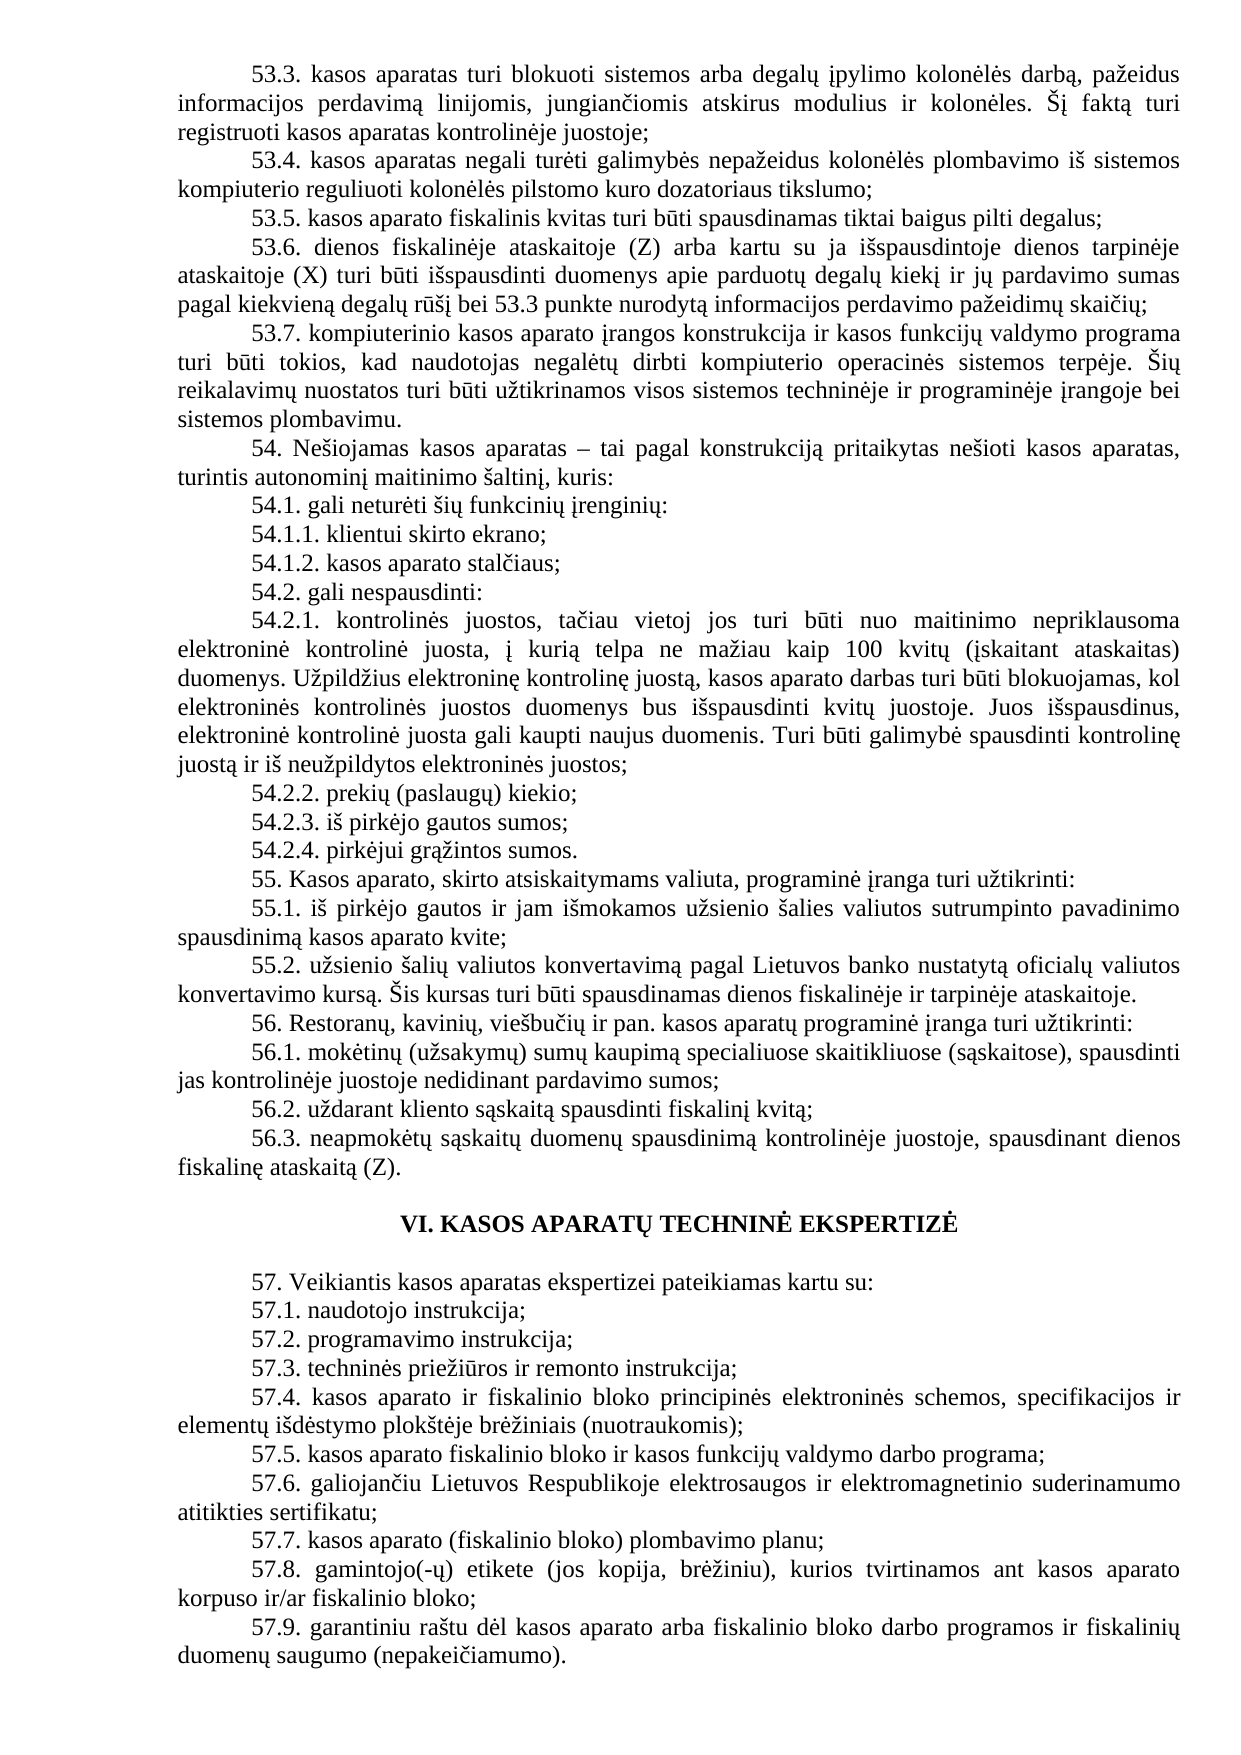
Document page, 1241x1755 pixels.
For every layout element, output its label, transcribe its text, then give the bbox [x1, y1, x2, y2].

text 57.4. kasos aparato ir fiskalinio bloko principinės elektroninės schemos, specifikacijos ir elementų išdėstymo plokštėje brėžiniais (nuotraukomis); [177, 1382, 1181, 1439]
text 54.2. gali nespausdinti: [177, 577, 1181, 605]
text 54.2.1. kontrolinės juostos, tačiau vietoj jos turi būti nuo maitinimo nepriklausoma elektroninė kontrolinė juosta, į kurią telpa ne mažiau kaip 100 kvitų (įskaitant ataskaitas) duomenys. Užpildžius elektroninę kontrolinę juostą, kasos aparato darbas turi būti blokuojamas, kol elektroninės kontrolinės juostos duomenys bus išspausdinti kvitų juostoje. Juos išspausdinus, elektroninė kontrolinė juosta gali kaupti naujus duomenis. Turi būti galimybė spausdinti kontrolinę juostą ir iš neužpildytos elektroninės juostos; [177, 605, 1181, 778]
text 57.3. techninės priežiūros ir remonto instrukcija; [177, 1353, 1181, 1382]
text 57. Veikiantis kasos aparatas ekspertizei pateikiamas kartu su: [177, 1267, 1181, 1295]
text 57.6. galiojančiu Lietuvos Respublikoje elektrosaugos ir elektromagnetinio suderinamumo atitikties sertifikatu; [177, 1468, 1181, 1525]
text 56.3. neapmokėtų sąskaitų duomenų spausdinimą kontrolinėje juostoje, spausdinant dienos fiskalinę ataskaitą (Z). [177, 1123, 1181, 1180]
text 54.2.4. pirkėjui grąžintos sumos. [177, 835, 1181, 864]
text 56.2. uždarant kliento sąskaitą spausdinti fiskalinį kvitą; [177, 1094, 1181, 1123]
text 54.2.2. prekių (paslaugų) kiekio; [177, 778, 1181, 807]
text 53.3. kasos aparatas turi blokuoti sistemos arba degalų įpylimo kolonėlės darbą, pažeidus informacijos perdavimą linijomis, jungiančiomis atskirus modulius ir kolonėles. Šį faktą turi registruoti kasos aparatas kontrolinėje juostoje; [177, 59, 1181, 145]
text VI. KASOS APARATŲ TECHNINĖ EKSPERTIZĖ [177, 1209, 1181, 1238]
text 54. Nešiojamas kasos aparatas – tai pagal konstrukciją pritaikytas nešioti kasos aparatas, turintis autonominį maitinimo šaltinį, kuris: [177, 433, 1181, 490]
text 57.1. naudotojo instrukcija; [177, 1295, 1181, 1324]
text 54.2.3. iš pirkėjo gautos sumos; [177, 807, 1181, 835]
text 57.2. programavimo instrukcija; [177, 1324, 1181, 1353]
text 53.4. kasos aparatas negali turėti galimybės nepažeidus kolonėlės plombavimo iš sistemos kompiuterio reguliuoti kolonėlės pilstomo kuro dozatoriaus tikslumo; [177, 145, 1181, 203]
text 53.5. kasos aparato fiskalinis kvitas turi būti spausdinamas tiktai baigus pilti degalus; [177, 203, 1181, 232]
text 54.1. gali neturėti šių funkcinių įrenginių: [177, 490, 1181, 519]
text 53.6. dienos fiskalinėje ataskaitoje (Z) arba kartu su ja išspausdintoje dienos tarpinėje ataskaitoje (X) turi būti išspausdinti duomenys apie parduotų degalų kiekį ir jų pardavimo sumas pagal kiekvieną degalų rūšį bei 53.3 punkte nurodytą informacijos perdavimo pažeidimų skaičių; [177, 232, 1181, 318]
text 57.5. kasos aparato fiskalinio bloko ir kasos funkcijų valdymo darbo programa; [177, 1439, 1181, 1468]
text 57.7. kasos aparato (fiskalinio bloko) plombavimo planu; [177, 1525, 1181, 1554]
text 55. Kasos aparato, skirto atsiskaitymams valiuta, programinė įranga turi užtikrinti: [177, 864, 1181, 893]
text 57.9. garantiniu raštu dėl kasos aparato arba fiskalinio bloko darbo programos ir fiskalinių duomenų saugumo (nepakeičiamumo). [177, 1612, 1181, 1669]
text 54.1.2. kasos aparato stalčiaus; [177, 548, 1181, 577]
text 55.1. iš pirkėjo gautos ir jam išmokamos užsienio šalies valiutos sutrumpinto pavadinimo spausdinimą kasos aparato kvite; [177, 893, 1181, 950]
text 56. Restoranų, kavinių, viešbučių ir pan. kasos aparatų programinė įranga turi užtikrinti: [177, 1008, 1181, 1037]
text 56.1. mokėtinų (užsakymų) sumų kaupimą specialiuose skaitikliuose (sąskaitose), spausdinti jas kontrolinėje juostoje nedidinant pardavimo sumos; [177, 1037, 1181, 1094]
text 54.1.1. klientui skirto ekrano; [177, 519, 1181, 548]
text 55.2. užsienio šalių valiutos konvertavimą pagal Lietuvos banko nustatytą oficialų valiutos konvertavimo kursą. Šis kursas turi būti spausdinamas dienos fiskalinėje ir tarpinėje ataskaitoje. [177, 950, 1181, 1008]
text 53.7. kompiuterinio kasos aparato įrangos konstrukcija ir kasos funkcijų valdymo programa turi būti tokios, kad naudotojas negalėtų dirbti kompiuterio operacinės sistemos terpėje. Šių reikalavimų nuostatos turi būti užtikrinamos visos sistemos techninėje ir programinėje įrangoje bei sistemos plombavimu. [177, 318, 1181, 433]
text 57.8. gamintojo(-ų) etikete (jos kopija, brėžiniu), kurios tvirtinamos ant kasos aparato korpuso ir/ar fiskalinio bloko; [177, 1554, 1181, 1612]
